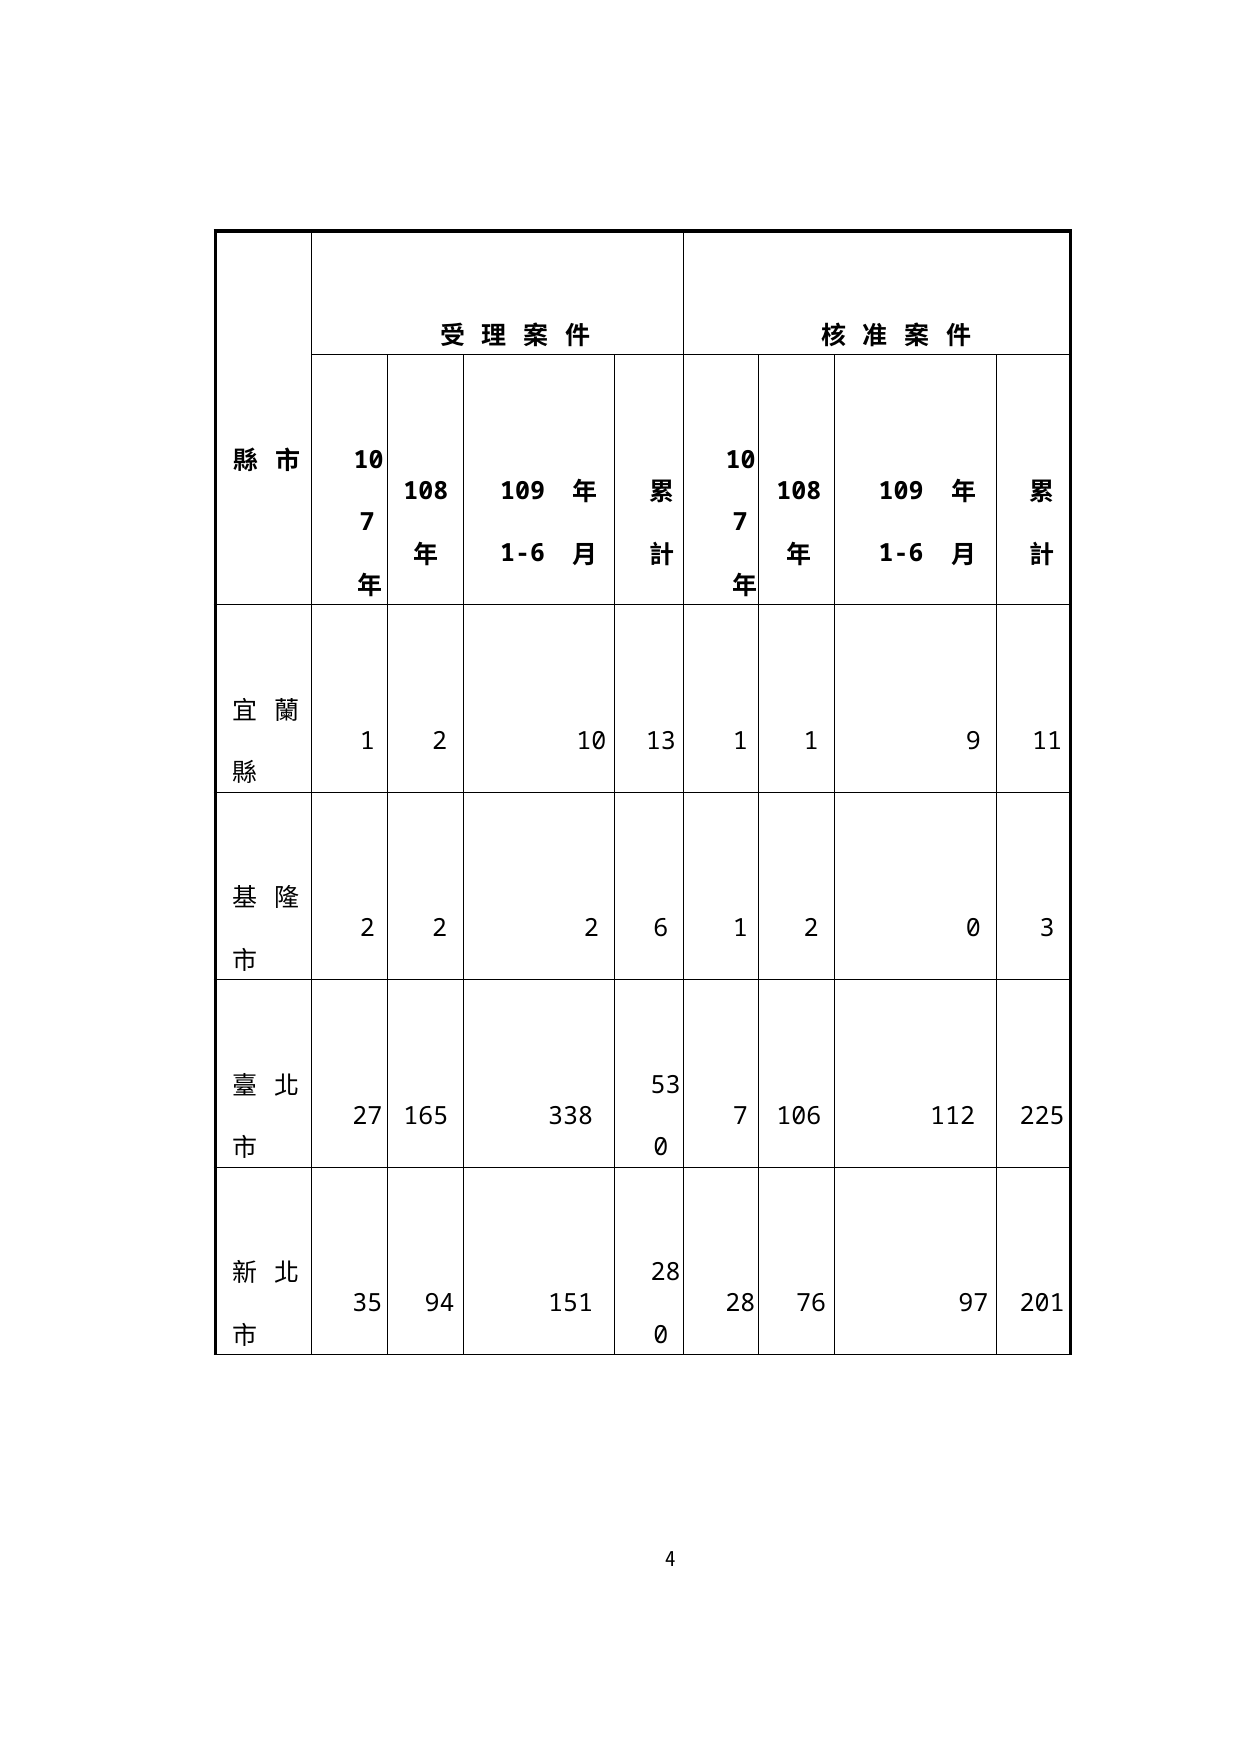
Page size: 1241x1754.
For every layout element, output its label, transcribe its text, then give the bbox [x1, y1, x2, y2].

table_cell 1 [684, 793, 758, 979]
table_cell 28 [684, 1168, 758, 1354]
table_cell 338 [464, 980, 614, 1167]
table_cell 225 [997, 980, 1069, 1167]
table_cell 累計 [997, 355, 1069, 604]
table_header 縣市 [217, 233, 311, 604]
table_cell 27 [312, 980, 387, 1167]
table_cell 6 [615, 793, 683, 979]
table_header 受理案件 [312, 233, 683, 354]
table_cell 108年 [388, 355, 463, 604]
table_cell 7 [684, 980, 758, 1167]
table_cell 201 [997, 1168, 1069, 1354]
table_cell 3 [997, 793, 1069, 979]
table_cell 累計 [615, 355, 683, 604]
table_cell 2 [464, 793, 614, 979]
table_header 核准案件 [684, 233, 1069, 354]
table_cell 151 [464, 1168, 614, 1354]
table_cell 13 [615, 605, 683, 792]
table_cell 11 [997, 605, 1069, 792]
table_cell 2 [388, 605, 463, 792]
table_cell 530 [615, 980, 683, 1167]
table_cell 165 [388, 980, 463, 1167]
table_cell 106 [759, 980, 834, 1167]
table_cell 107年 [684, 355, 758, 604]
table_cell 1 [312, 605, 387, 792]
table_cell 基隆市 [217, 793, 311, 979]
table_cell 10 [464, 605, 614, 792]
table_cell 35 [312, 1168, 387, 1354]
table_cell 280 [615, 1168, 683, 1354]
table_cell 9 [835, 605, 996, 792]
table_cell 112 [835, 980, 996, 1167]
table_cell 2 [312, 793, 387, 979]
table_cell 97 [835, 1168, 996, 1354]
table_cell 108年 [759, 355, 834, 604]
table_cell 1 [684, 605, 758, 792]
table_cell 109年1-6月 [835, 355, 996, 604]
table_cell 94 [388, 1168, 463, 1354]
table_cell 0 [835, 793, 996, 979]
table_cell 2 [388, 793, 463, 979]
table_cell 109年1-6月 [464, 355, 614, 604]
table_cell 2 [759, 793, 834, 979]
table_cell 臺北市 [217, 980, 311, 1167]
table_cell 1 [759, 605, 834, 792]
table_cell 新北市 [217, 1168, 311, 1354]
table_cell 宜蘭縣 [217, 605, 311, 792]
table_cell 107年 [312, 355, 387, 604]
table_cell 76 [759, 1168, 834, 1354]
